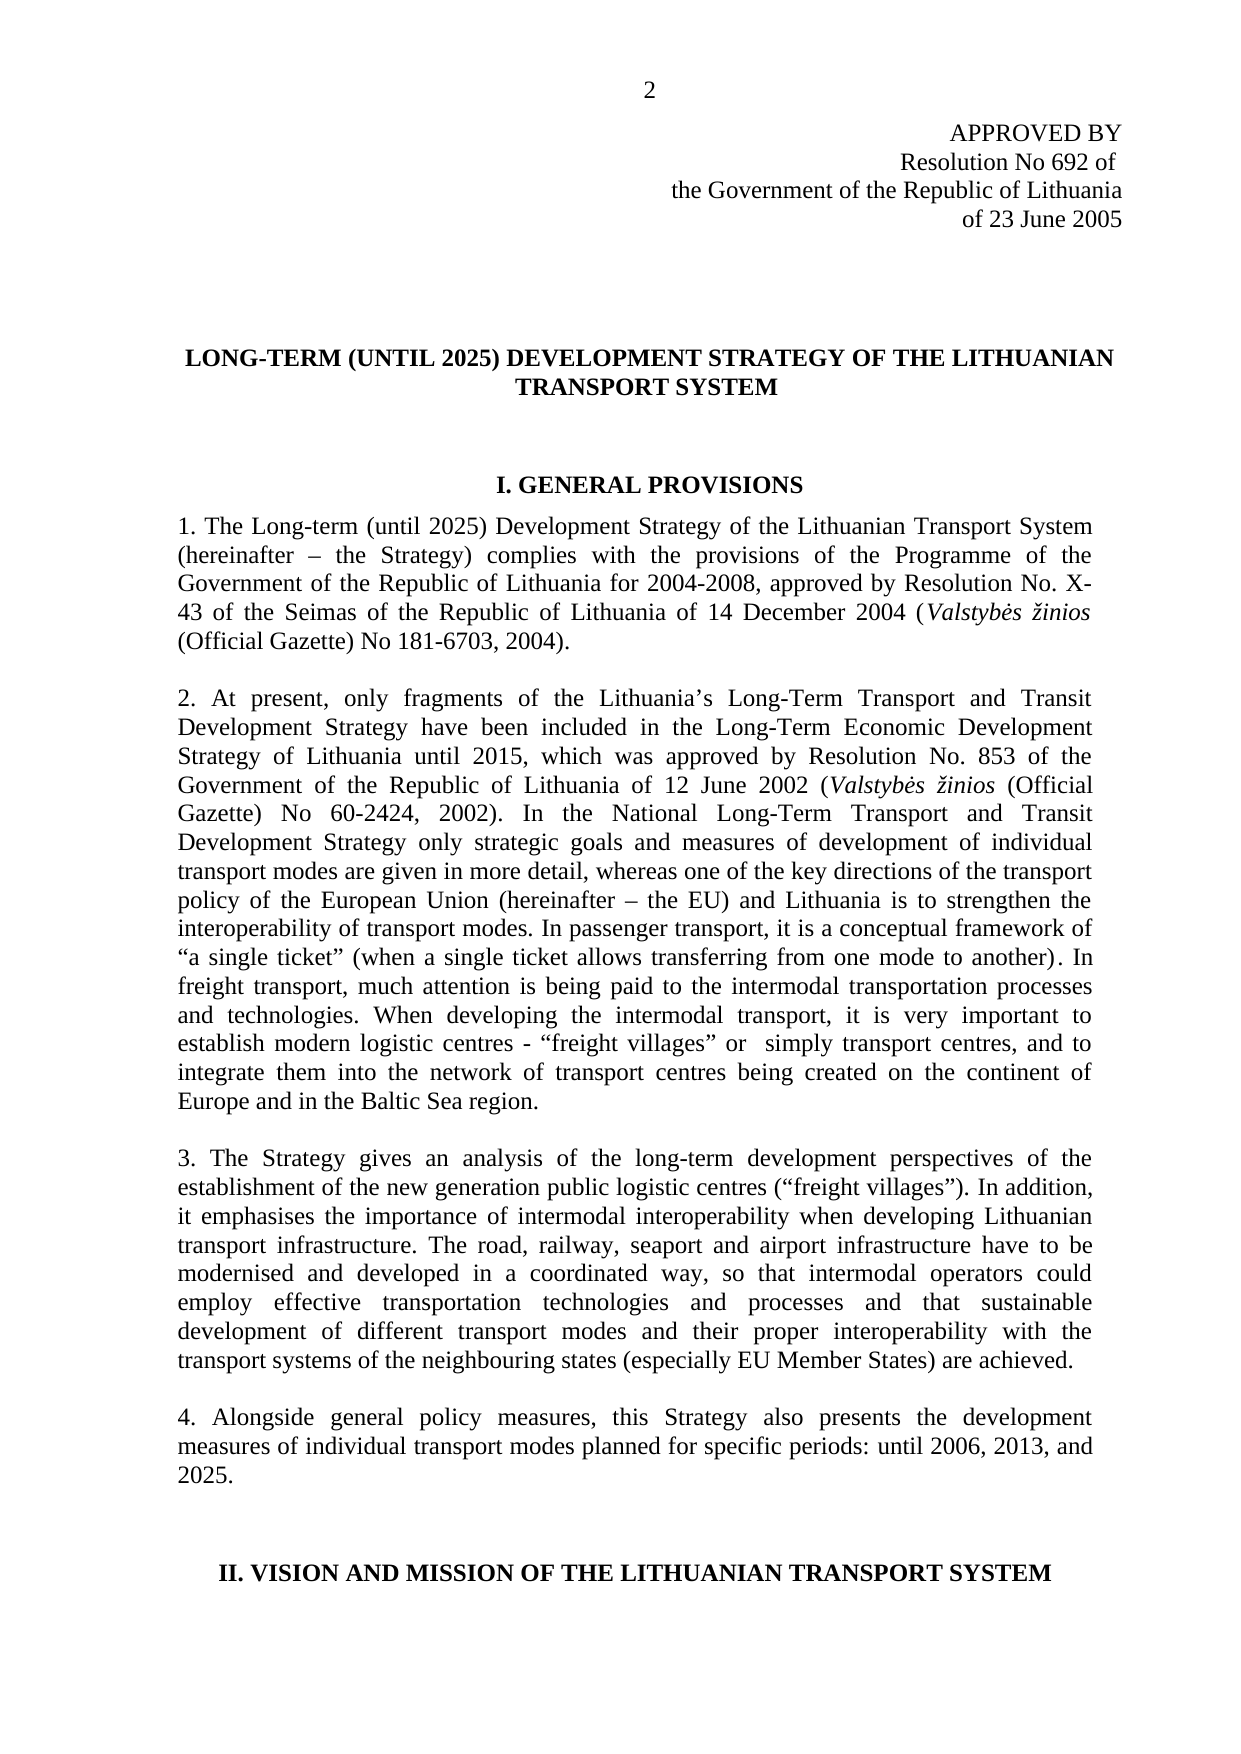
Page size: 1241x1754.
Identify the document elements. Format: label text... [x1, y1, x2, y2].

text the Government of the Republic of Lithuania [177, 176, 1122, 204]
text of 23 June 2005 [177, 204, 1122, 233]
text 4. Alongside general policy measures, this Strategy also presents the development measures of individual transport modes planned for specific periods: until 2006, 2013, and 2025. [177, 1402, 1093, 1488]
text 2. At present, only fragments of the Lithuania’s Long-Term Transport and Transit Development Strategy have been included in the Long-Term Economic Development Strategy of Lithuania until 2015, which was approved by Resolution No. 853 of the Government of the Republic of Lithuania of 12 June 2002 (Valstybės žinios (Official Gazette) No 60-2424, 2002). In the National Long-Term Transport and Transit Development Strategy only strategic goals and measures of development of individual transport modes are given in more detail, whereas one of the key directions of the transport policy of the European Union (hereinafter – the EU) and Lithuania is to strengthen the interoperability of transport modes. In passenger transport, it is a conceptual framework of “a single ticket” (when a single ticket allows transferring from one mode to another). In freight transport, much attention is being paid to the intermodal transportation processes and technologies. When developing the intermodal transport, it is very important to establish modern logistic centres - “freight villages” or simply transport centres, and to integrate them into the network of transport centres being created on the continent of Europe and in the Baltic Sea region. [177, 683, 1093, 1115]
text 3. The Strategy gives an analysis of the long-term development perspectives of the establishment of the new generation public logistic centres (“freight villages”). In addition, it emphasises the importance of intermodal interoperability when developing Lithuanian transport infrastructure. The road, railway, seaport and airport infrastructure have to be modernised and developed in a coordinated way, so that intermodal operators could employ effective transportation technologies and processes and that sustainable development of different transport modes and their proper interoperability with the transport systems of the neighbouring states (especially EU Member States) are achieved. [177, 1143, 1093, 1373]
text I. GENERAL PROVISIONS [177, 470, 1122, 499]
text II. VISION and MIssion of the LITHUANIAN transport system [177, 1558, 1093, 1587]
text 1. The Long-term (until 2025) Development Strategy of the Lithuanian Transport System (hereinafter – the Strategy) complies with the provisions of the Programme of the Government of the Republic of Lithuania for 2004-2008, approved by Resolution No. X-43 of the Seimas of the Republic of Lithuania of 14 December 2004 (Valstybės žinios (Official Gazette) No 181-6703, 2004). [177, 511, 1093, 655]
text APPROVED by [177, 118, 1122, 147]
text Resolution No 692 of [177, 147, 1122, 176]
text Long-Term (until 2025) Development Strategy of the Lithuanian Transport System [177, 343, 1122, 401]
